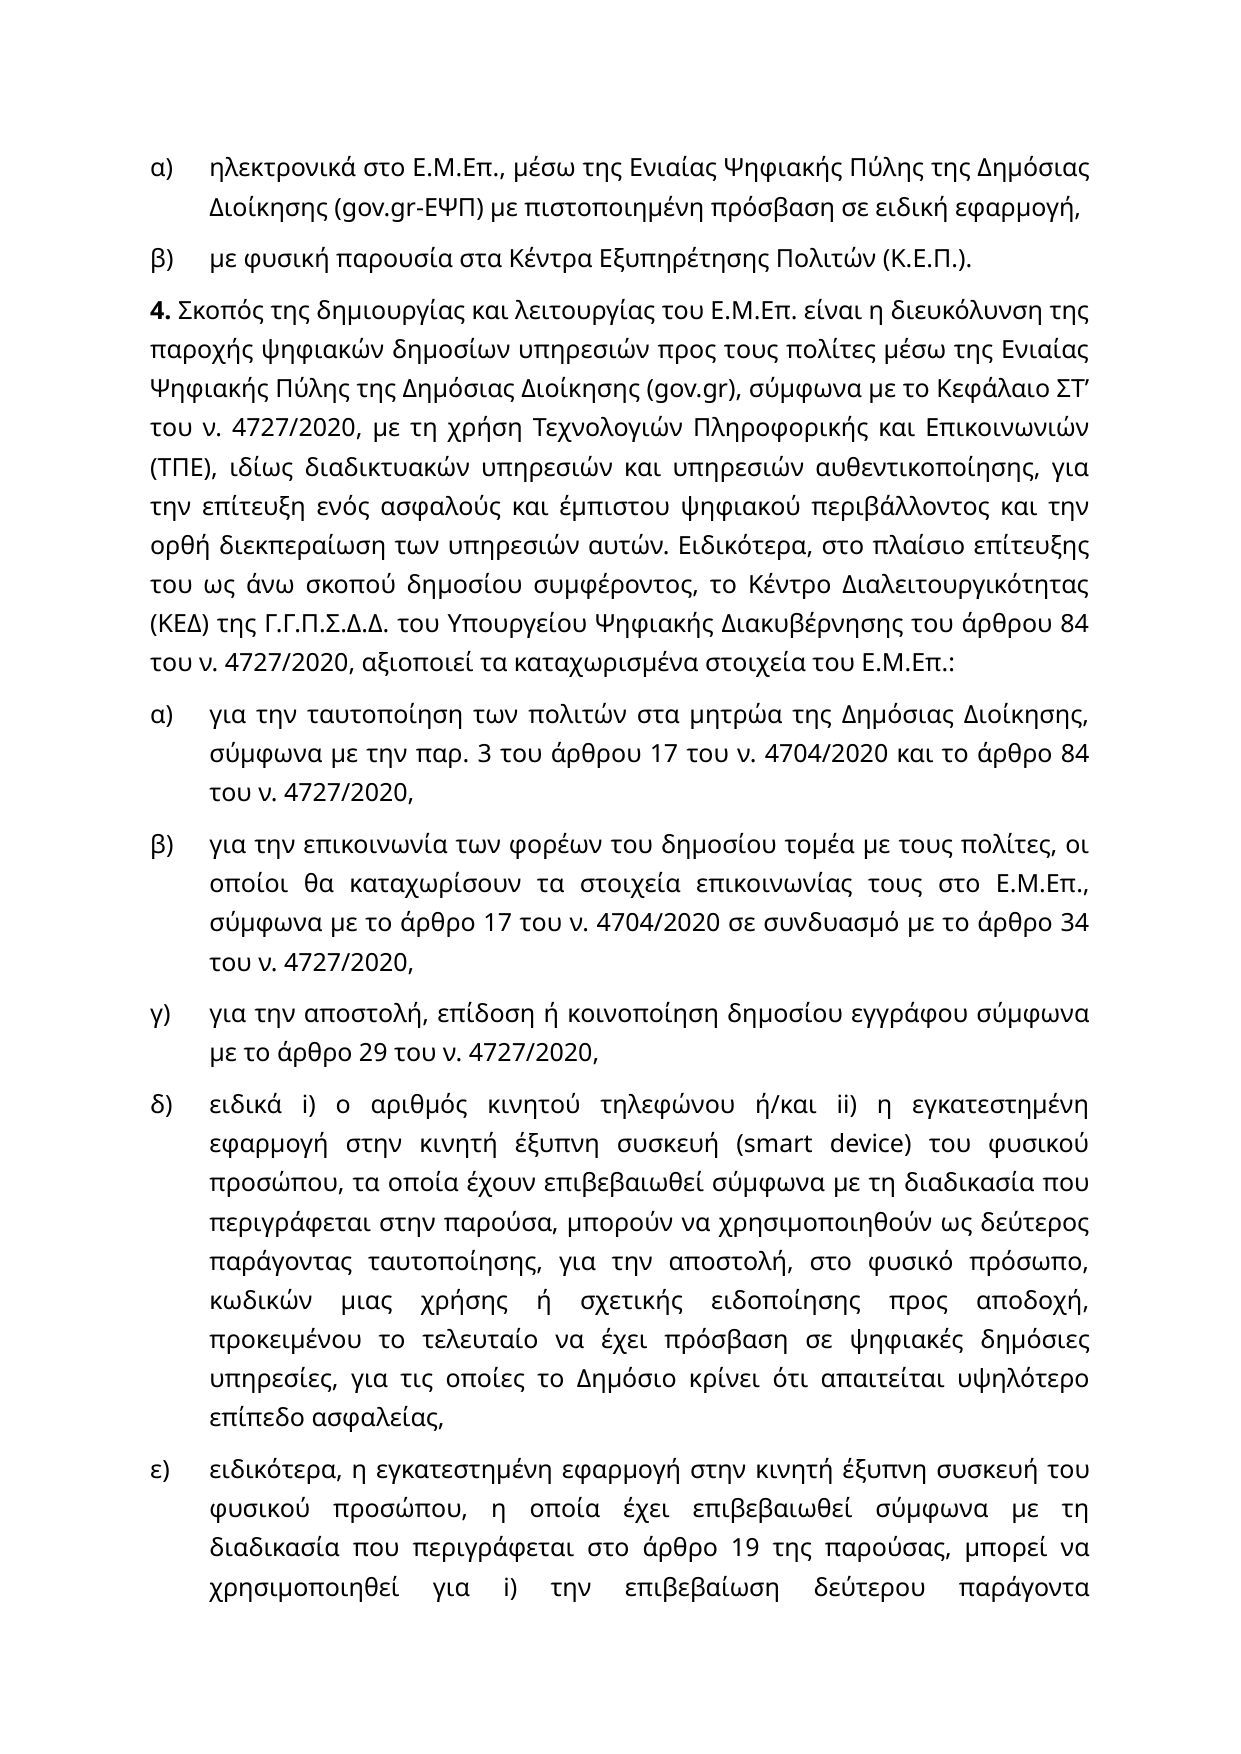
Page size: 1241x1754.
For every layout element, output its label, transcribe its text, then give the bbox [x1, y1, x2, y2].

list β) για την επικοινωνία των φορέων του δημοσίου τομέα με τους πολίτες, οι οποίοι θα καταχωρίσουν τα στοιχεία επικοινωνίας τους στο Ε.Μ.Επ., σύμφωνα με το άρθρο 17 του ν. 4704/2020 σε συνδυασμό με το άρθρο 34 του ν. 4727/2020, [150, 827, 1090, 978]
list γ) για την αποστολή, επίδοση ή κοινοποίηση δημοσίου εγγράφου σύμφωνα με το άρθρο 29 του ν. 4727/2020, [150, 996, 1090, 1069]
list α) ηλεκτρονικά στο Ε.Μ.Επ., μέσω της Ενιαίας Ψηφιακής Πύλης της Δημόσιας Διοίκησης (gov.gr-ΕΨΠ) με πιστοποιημένη πρόσβαση σε ειδική εφαρμογή, [150, 150, 1090, 223]
list β) με φυσική παρουσία στα Κέντρα Εξυπηρέτησης Πολιτών (Κ.Ε.Π.). [150, 241, 1090, 275]
text 4. Σκοπός της δημιουργίας και λειτουργίας του Ε.Μ.Επ. είναι η διευκόλυνση της παροχής ψηφιακών δημοσίων υπηρεσιών προς τους πολίτες μέσω της Ενιαίας Ψηφιακής Πύλης της Δημόσιας Διοίκησης (gov.gr), σύμφωνα με το Κεφάλαιο ΣΤ’ του ν. 4727/2020, με τη χρήση Τεχνολογιών Πληροφορικής και Επικοινωνιών (ΤΠΕ), ιδίως διαδικτυακών υπηρεσιών και υπηρεσιών αυθεντικοποίησης, για την επίτευξη ενός ασφαλούς και έμπιστου ψηφιακού περιβάλλοντος και την ορθή διεκπεραίωση των υπηρεσιών αυτών. Ειδικότερα, στο πλαίσιο επίτευξης του ως άνω σκοπού δημοσίου συμφέροντος, το Κέντρο Διαλειτουργικότητας (ΚΕΔ) της Γ.Γ.Π.Σ.Δ.Δ. του Υπουργείου Ψηφιακής Διακυβέρνησης του άρθρου 84 του ν. 4727/2020, αξιοποιεί τα καταχωρισμένα στοιχεία του Ε.Μ.Επ.: [150, 292, 1090, 679]
list α) για την ταυτοποίηση των πολιτών στα μητρώα της Δημόσιας Διοίκησης, σύμφωνα με την παρ. 3 του άρθρου 17 του ν. 4704/2020 και το άρθρο 84 του ν. 4727/2020, [150, 697, 1090, 809]
list δ) ειδικά i) ο αριθμός κινητού τηλεφώνου ή/και ii) η εγκατεστημένη εφαρμογή στην κινητή έξυπνη συσκευή (smart device) του φυσικού προσώπου, τα οποία έχουν επιβεβαιωθεί σύμφωνα με τη διαδικασία που περιγράφεται στην παρούσα, μπορούν να χρησιμοποιηθούν ως δεύτερος παράγοντας ταυτοποίησης, για την αποστολή, στο φυσικό πρόσωπο, κωδικών μιας χρήσης ή σχετικής ειδοποίησης προς αποδοχή, προκειμένου το τελευταίο να έχει πρόσβαση σε ψηφιακές δημόσιες υπηρεσίες, για τις οποίες το Δημόσιο κρίνει ότι απαιτείται υψηλότερο επίπεδο ασφαλείας, [150, 1087, 1090, 1434]
list ε) ειδικότερα, η εγκατεστημένη εφαρμογή στην κινητή έξυπνη συσκευή του φυσικού προσώπου, η οποία έχει επιβεβαιωθεί σύμφωνα με τη διαδικασία που περιγράφεται στο άρθρο 19 της παρούσας, μπορεί να χρησιμοποιηθεί για i) την επιβεβαίωση δεύτερου παράγοντα [150, 1452, 1090, 1603]
